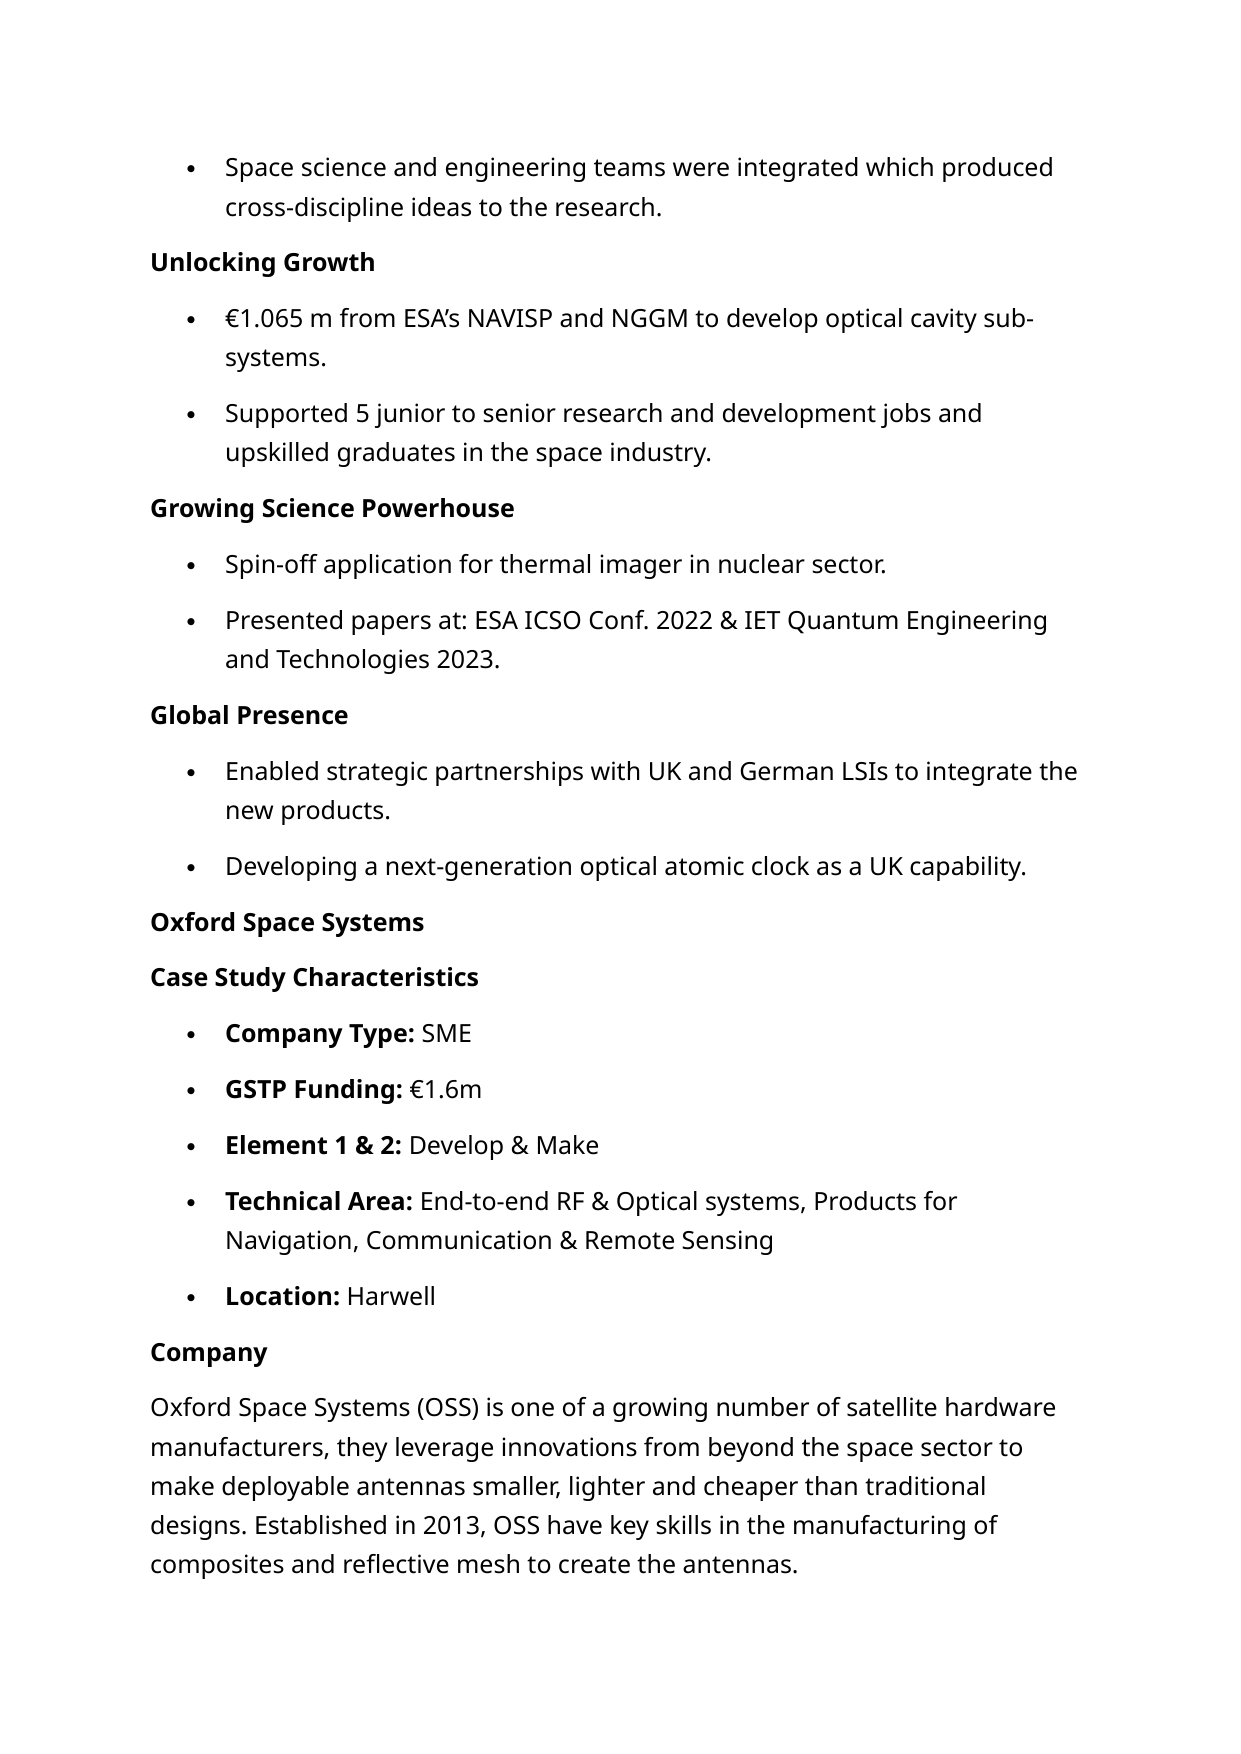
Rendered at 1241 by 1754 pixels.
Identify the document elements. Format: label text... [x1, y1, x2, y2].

list Technical Area: End-to-end RF & Optical systems, Products for Navigation, Communication & Remote Sensing [187, 1183, 1090, 1257]
list Location: Harwell [187, 1278, 1090, 1312]
text Case Study Characteristics [150, 960, 1090, 994]
list Element 1 & 2: Develop & Make [187, 1127, 1090, 1162]
list Spin-off application for thermal imager in nuclear sector. [187, 547, 1090, 581]
list Supported 5 junior to senior research and development jobs and upskilled graduates in the space industry. [187, 396, 1090, 469]
text Company [150, 1334, 1090, 1368]
list Enabled strategic partnerships with UK and German LSIs to integrate the new products. [187, 753, 1090, 827]
list GSTP Funding: €1.6m [187, 1072, 1090, 1106]
list €1.065 m from ESA’s NAVISP and NGGM to develop optical cavity sub-systems. [187, 301, 1090, 374]
text Oxford Space Systems (OSS) is one of a growing number of satellite hardware manufacturers, they leverage innovations from beyond the space sector to make deployable antennas smaller, lighter and cheaper than traditional designs. Established in 2013, OSS have key skills in the manufacturing of composites and reflective mesh to create the antennas. [150, 1390, 1090, 1581]
list Presented papers at: ESA ICSO Conf. 2022 & IET Quantum Engineering and Technologies 2023. [187, 602, 1090, 676]
list Developing a next-generation optical atomic clock as a UK capability. [187, 848, 1090, 882]
list Space science and engineering teams were integrated which produced cross-discipline ideas to the research. [187, 150, 1090, 223]
list Company Type: SME [187, 1016, 1090, 1050]
text Unlocking Growth [150, 245, 1090, 279]
text Oxford Space Systems [150, 904, 1090, 938]
text Growing Science Powerhouse [150, 491, 1090, 525]
text Global Presence [150, 697, 1090, 732]
